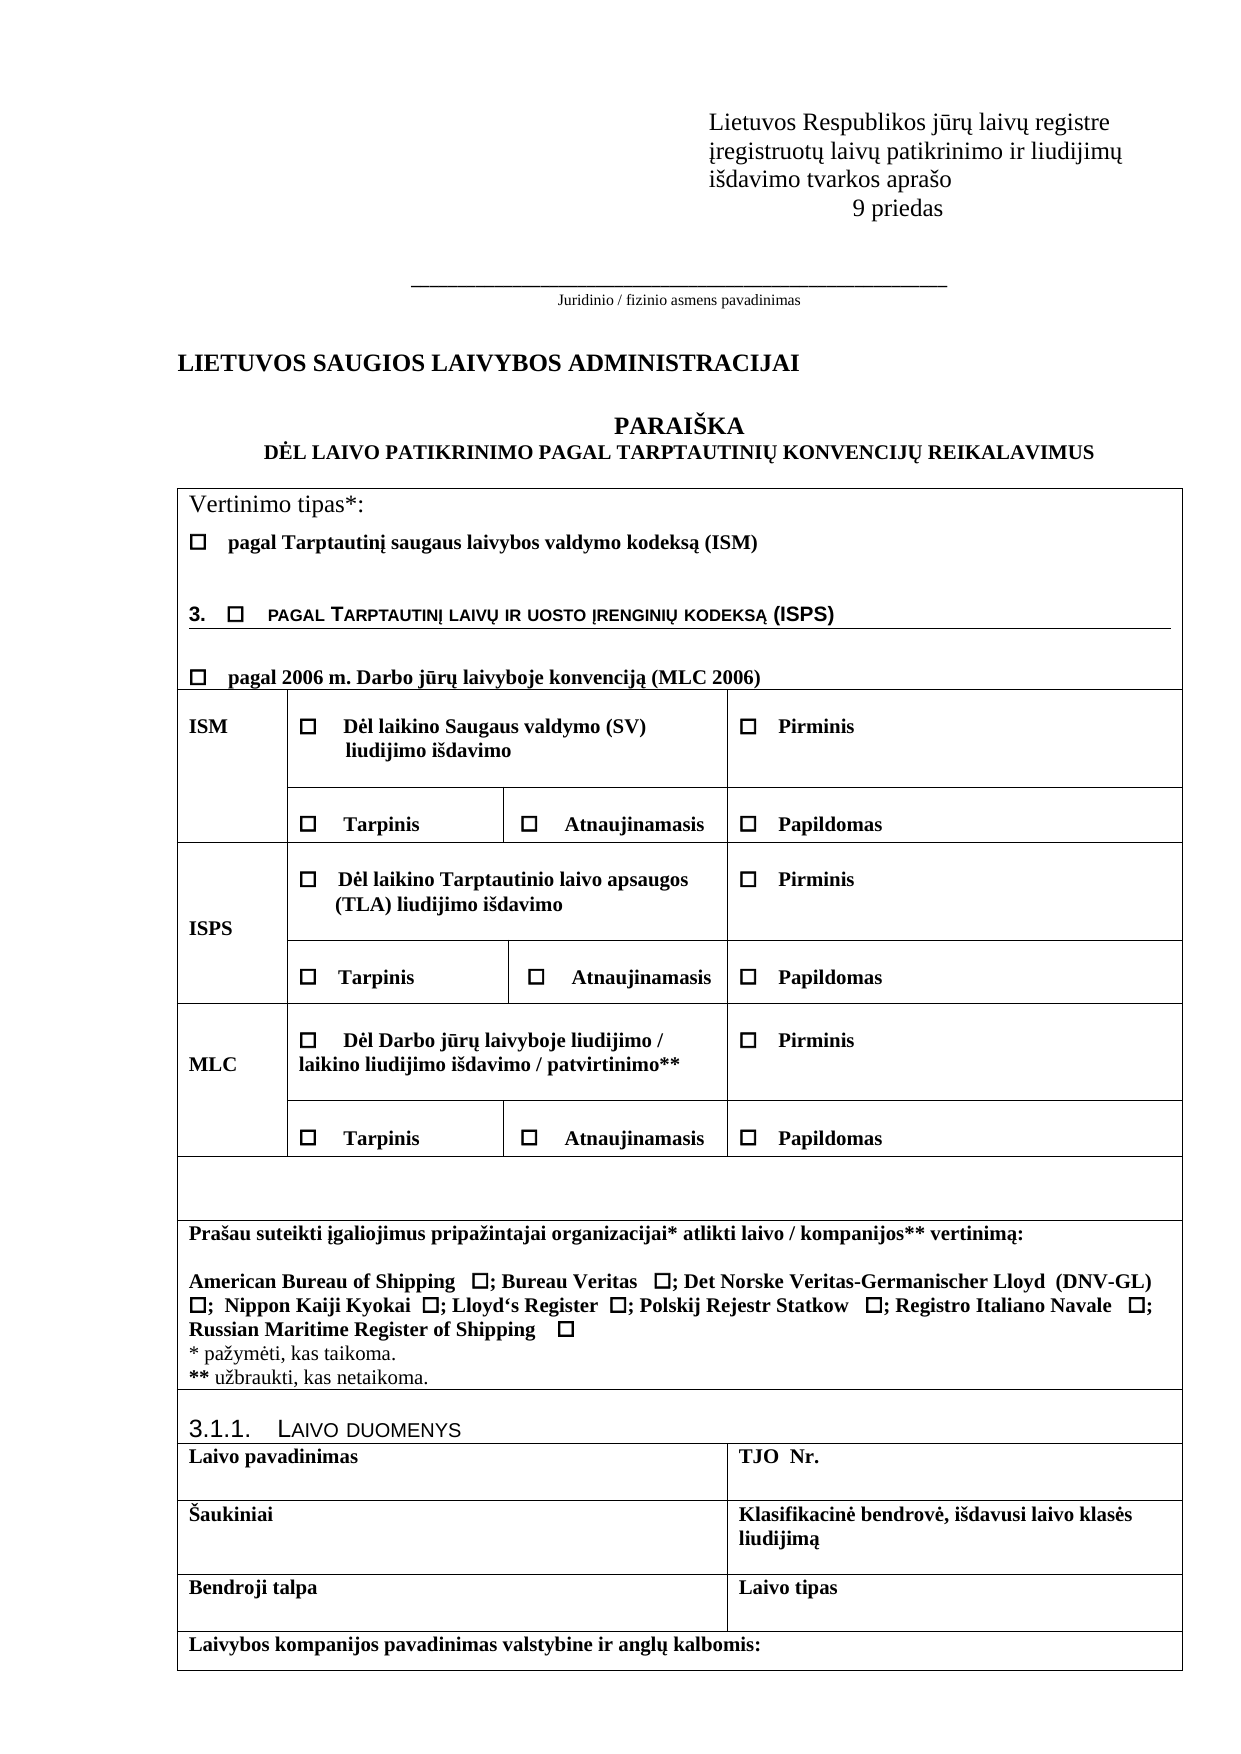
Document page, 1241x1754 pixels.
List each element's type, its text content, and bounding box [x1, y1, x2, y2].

table_cell  Papildomas [728, 941, 1182, 1003]
table_cell  Dėl laikino Tarptautinio laivo apsaugos (TLA) liudijimo išdavimo [288, 843, 727, 939]
table_cell Prašau suteikti įgaliojimus pripažintajai organizacijai* atlikti laivo / kompanijos** vertinimą: American Bureau of Shipping ; Bureau Veritas ; Det Norske Veritas-Germanischer Lloyd (DNV-GL) ; Nippon Kaiji Kyokai ; Lloyd‘s Register ; Polskij Rejestr Statkow ; Registro Italiano Navale ; Russian Maritime Register of Shipping  * pažymėti, kas taikoma. ** užbraukti, kas netaikoma. [178, 1221, 1182, 1389]
table_cell  Atnaujinamasis [504, 788, 727, 842]
text LIETUVOS SAUGIOS LAIVYBOS ADMINISTRACIJAI [177, 348, 1181, 377]
table_cell MLC [178, 1004, 287, 1156]
text Juridinio / fizinio asmens pavadinimas [177, 291, 1181, 319]
table_cell  Tarpinis [288, 788, 503, 842]
table_header Vertinimo tipas*:  pagal Tarptautinį saugaus laivybos valdymo kodeksą (ISM) 3.  pagal Tarptautinį laivų ir uosto įrenginių kodeksą (ISPS)  pagal 2006 m. Darbo jūrų laivyboje konvenciją (MLC 2006) [178, 489, 1182, 689]
table_cell  Atnaujinamasis [509, 941, 727, 1003]
table_cell  Papildomas [728, 1101, 1182, 1156]
table_cell  Pirminis [728, 843, 1182, 939]
text 9 priedas [177, 193, 1181, 222]
table_cell Klasifikacinė bendrovė, išdavusi laivo klasės liudijimą [728, 1501, 1182, 1574]
table_cell  Atnaujinamasis [504, 1101, 727, 1156]
table_cell Laivo tipas [728, 1575, 1182, 1631]
table_cell 3.1.1. Laivo duomenys [178, 1390, 1182, 1443]
text DĖL LAIVO PATIKRINIMO PAGAL TARPTAUTINIŲ KONVENCIJŲ REIKALAVIMUS [177, 440, 1181, 464]
table_cell  Tarpinis [288, 941, 508, 1003]
text PARAIŠKA [177, 411, 1181, 440]
table_cell [178, 1157, 1182, 1220]
table_cell ISPS [178, 843, 287, 1003]
table_cell  Pirminis [728, 1004, 1182, 1100]
table_cell Šaukiniai [178, 1501, 727, 1574]
table_cell Laivybos kompanijos pavadinimas valstybine ir anglų kalbomis: [178, 1632, 1182, 1670]
table_cell ISM [178, 690, 287, 842]
table_cell TJO Nr. [728, 1444, 1182, 1500]
table_cell  Dėl laikino Saugaus valdymo (SV) liudijimo išdavimo [288, 690, 727, 787]
table_cell  Pirminis [728, 690, 1182, 787]
text Lietuvos Respublikos jūrų laivų registre įregistruotų laivų patikrinimo ir liudijimų išdavimo tvarkos aprašo [709, 107, 1181, 193]
table_cell Bendroji talpa [178, 1575, 727, 1631]
table_cell Laivo pavadinimas [178, 1444, 727, 1500]
table_cell  Dėl Darbo jūrų laivyboje liudijimo / laikino liudijimo išdavimo / patvirtinimo** [288, 1004, 727, 1100]
text __________________________________________________________ [177, 262, 1181, 291]
table_cell  Tarpinis [288, 1101, 503, 1156]
table_cell  Papildomas [728, 788, 1182, 842]
